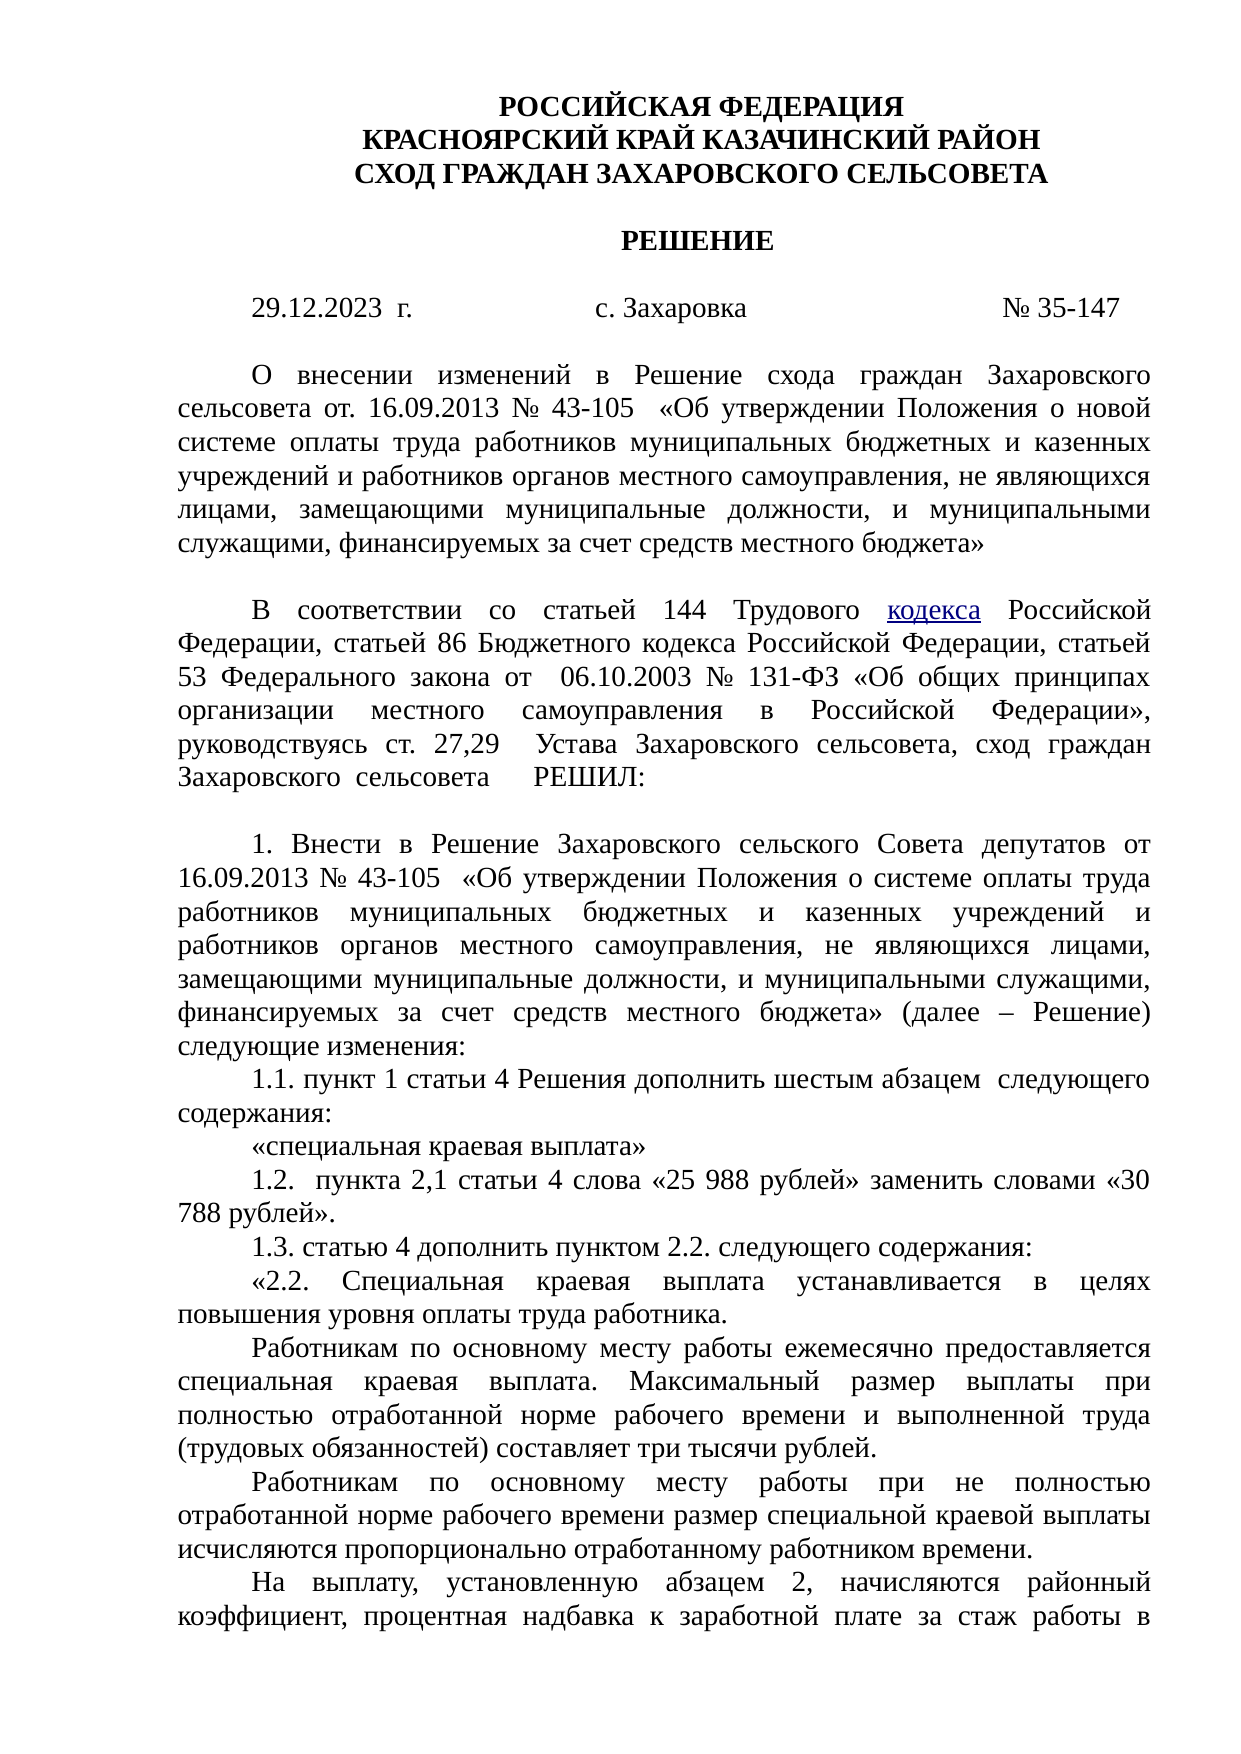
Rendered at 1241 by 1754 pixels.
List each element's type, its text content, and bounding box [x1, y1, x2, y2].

title РЕШЕНИЕ [177, 223, 1152, 256]
text Работникам по основному месту работы ежемесячно предоставляется специальная краевая выплата. Максимальный размер выплаты при полностью отработанной норме рабочего времени и выполненной труда (трудовых обязанностей) составляет три тысячи рублей. [177, 1330, 1152, 1464]
text 1.1. пункт 1 статьи 4 Решения дополнить шестым абзацем следующего содержания: [177, 1061, 1152, 1128]
text «специальная краевая выплата» [177, 1128, 1152, 1162]
text «2.2. Специальная краевая выплата устанавливается в целях повышения уровня оплаты труда работника. [177, 1263, 1152, 1330]
title СХОД ГРАЖДАН ЗАХАРОВСКОГО СЕЛЬСОВЕТА [177, 156, 1152, 189]
text 1.3. статью 4 дополнить пунктом 2.2. следующего содержания: [177, 1229, 1152, 1263]
text 1.2. пункта 2,1 статьи 4 слова «25 988 рублей» заменить словами «30 788 рублей». [177, 1162, 1152, 1229]
text Работникам по основному месту работы при не полностью отработанной норме рабочего времени размер специальной краевой выплаты исчисляются пропорционально отработанному работником времени. [177, 1464, 1152, 1564]
text 29.12.2023 г. с. Захаровка № 35-147 [177, 290, 1152, 323]
title РОССИЙСКАЯ ФЕДЕРАЦИЯ [177, 89, 1152, 122]
title КРАСНОЯРСКИЙ КРАЙ КАЗАЧИНСКИЙ РАЙОН [177, 122, 1152, 156]
text 1. Внести в Решение Захаровского сельского Совета депутатов от 16.09.2013 № 43-105 «Об утверждении Положения о системе оплаты труда работников муниципальных бюджетных и казенных учреждений и работников органов местного самоуправления, не являющихся лицами, замещающими муниципальные должности, и муниципальными служащими, финансируемых за счет средств местного бюджета» (далее – Решение) следующие изменения: [177, 827, 1152, 1061]
text На выплату, установленную абзацем 2, начисляются районный коэффициент, процентная надбавка к заработной плате за стаж работы в [177, 1564, 1152, 1632]
text В соответствии со статьей 144 Трудового кодекса Российской Федерации, статьей 86 Бюджетного кодекса Российской Федерации, статьей 53 Федерального закона от 06.10.2003 № 131-ФЗ «Об общих принципах организации местного самоуправления в Российской Федерации», руководствуясь ст. 27,29 Устава Захаровского сельсовета, сход граждан Захаровского сельсовета РЕШИЛ: [177, 592, 1152, 793]
text О внесении изменений в Решение схода граждан Захаровского сельсовета от. 16.09.2013 № 43-105 «Об утверждении Положения о новой системе оплаты труда работников муниципальных бюджетных и казенных учреждений и работников органов местного самоуправления, не являющихся лицами, замещающими муниципальные должности, и муниципальными служащими, финансируемых за счет средств местного бюджета» [177, 357, 1152, 558]
